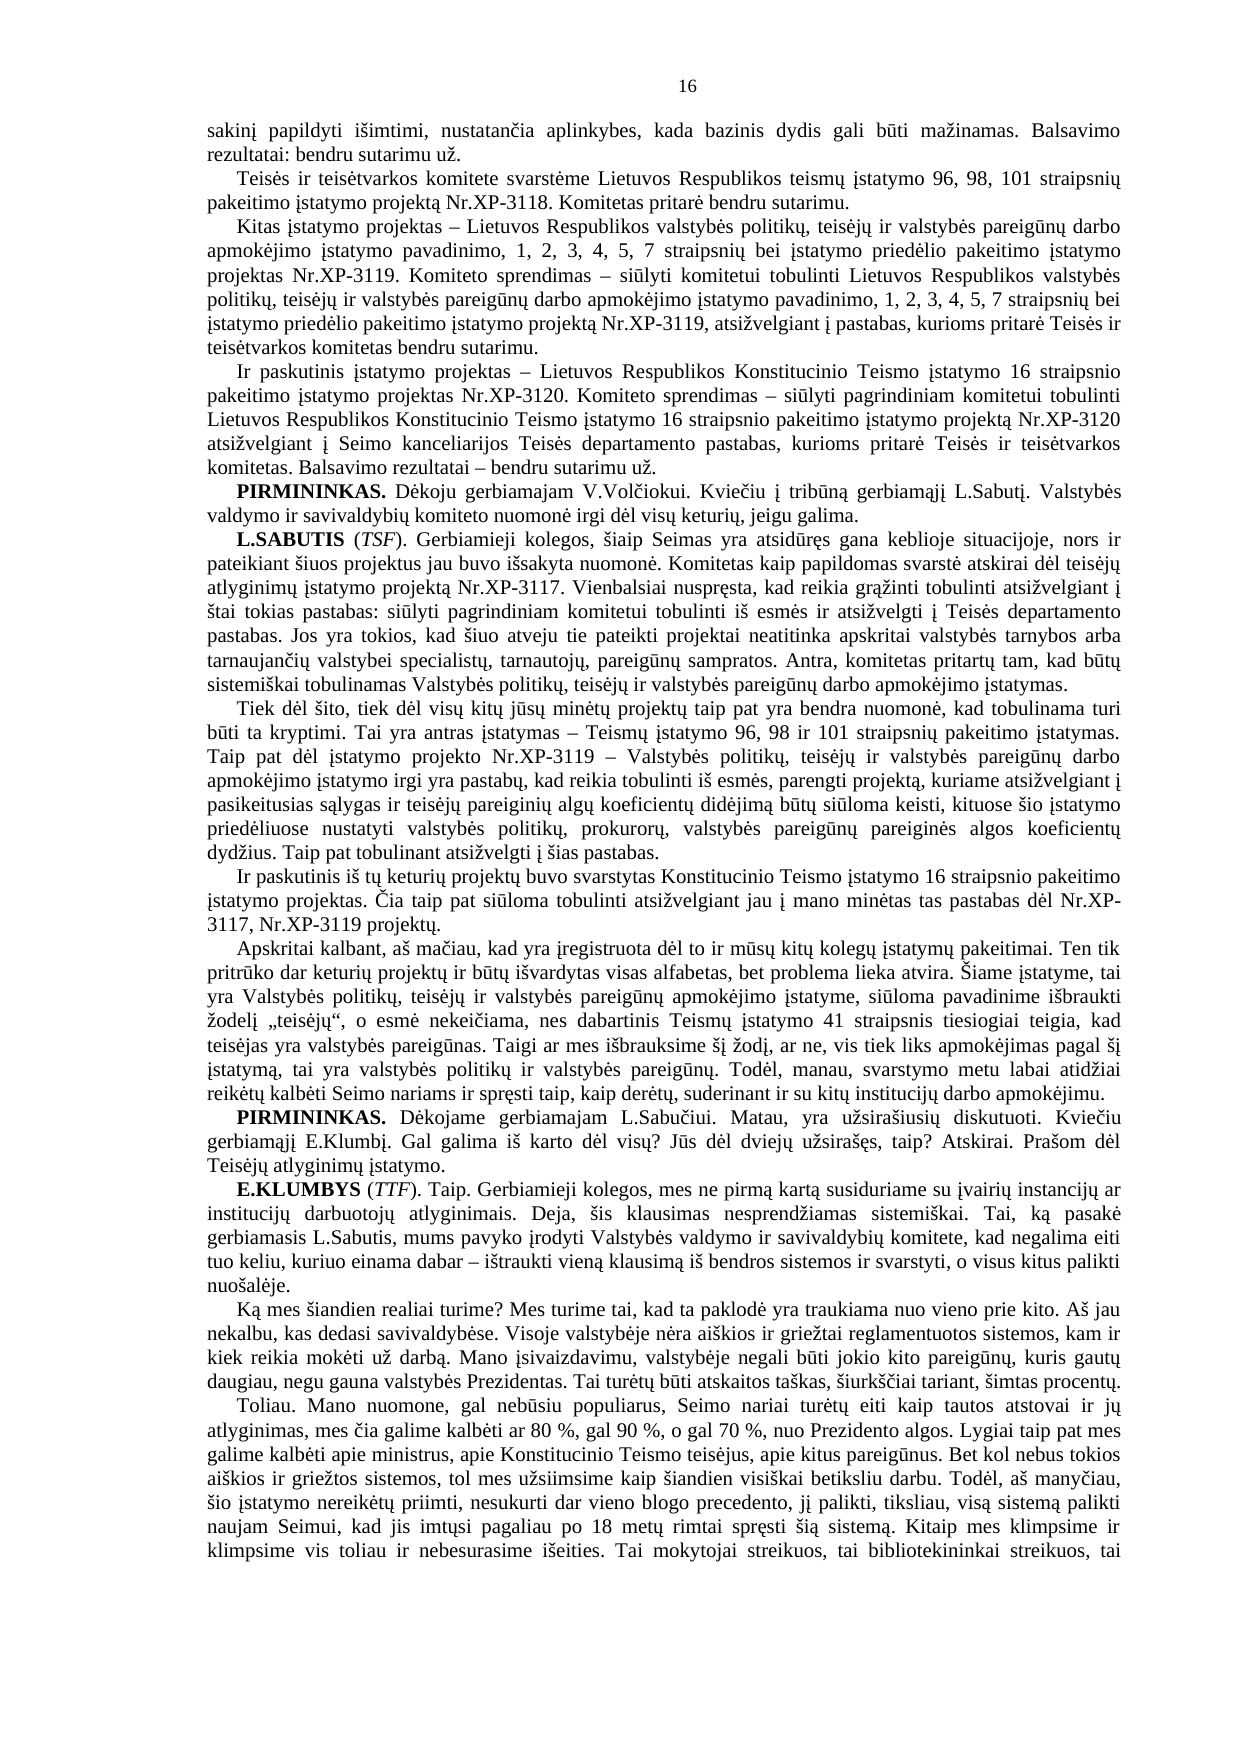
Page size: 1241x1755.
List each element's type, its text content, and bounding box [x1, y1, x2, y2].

text Tiek dėl šito, tiek dėl visų kitų jūsų minėtų projektų taip pat yra bendra nuomonė, kad tobulinama turi būti ta kryptimi. Tai yra antras įstatymas – Teismų įstatymo 96, 98 ir 101 straipsnių pakeitimo įstatymas. Taip pat dėl įstatymo projekto Nr.XP-3119 – Valstybės politikų, teisėjų ir valstybės pareigūnų darbo apmokėjimo įstatymo irgi yra pastabų, kad reikia tobulinti iš esmės, parengti projektą, kuriame atsižvelgiant į pasikeitusias sąlygas ir teisėjų pareiginių algų koeficientų didėjimą būtų siūloma keisti, kituose šio įstatymo priedėliuose nustatyti valstybės politikų, prokurorų, valstybės pareigūnų pareiginės algos koeficientų dydžius. Taip pat tobulinant atsižvelgti į šias pastabas. [207, 696, 1122, 864]
text Ir paskutinis įstatymo projektas – Lietuvos Respublikos Konstitucinio Teismo įstatymo 16 straipsnio pakeitimo įstatymo projektas Nr.XP-3120. Komiteto sprendimas – siūlyti pagrindiniam komitetui tobulinti Lietuvos Respublikos Konstitucinio Teismo įstatymo 16 straipsnio pakeitimo įstatymo projektą Nr.XP-3120 atsižvelgiant į Seimo kanceliarijos Teisės departamento pastabas, kurioms pritarė Teisės ir teisėtvarkos komitetas. Balsavimo rezultatai – bendru sutarimu už. [207, 359, 1122, 479]
text Ką mes šiandien realiai turime? Mes turime tai, kad ta paklodė yra traukiama nuo vieno prie kito. Aš jau nekalbu, kas dedasi savivaldybėse. Visoje valstybėje nėra aiškios ir griežtai reglamentuotos sistemos, kam ir kiek reikia mokėti už darbą. Mano įsivaizdavimu, valstybėje negali būti jokio kito pareigūnų, kuris gautų daugiau, negu gauna valstybės Prezidentas. Tai turėtų būti atskaitos taškas, šiurkščiai tariant, šimtas procentų. [207, 1297, 1122, 1393]
text PIRMININKAS. Dėkojame gerbiamajam L.Sabučiui. Matau, yra užsirašiusių diskutuoti. Kviečiu gerbiamąjį E.Klumbį. Gal galima iš karto dėl visų? Jūs dėl dviejų užsirašęs, taip? Atskirai. Prašom dėl Teisėjų atlyginimų įstatymo. [207, 1105, 1122, 1177]
text PIRMININKAS. Dėkoju gerbiamajam V.Volčiokui. Kviečiu į tribūną gerbiamąjį L.Sabutį. Valstybės valdymo ir savivaldybių komiteto nuomonė irgi dėl visų keturių, jeigu galima. [207, 479, 1122, 527]
text Teisės ir teisėtvarkos komitete svarstėme Lietuvos Respublikos teismų įstatymo 96, 98, 101 straipsnių pakeitimo įstatymo projektą Nr.XP-3118. Komitetas pritarė bendru sutarimu. [207, 166, 1122, 214]
text Apskritai kalbant, aš mačiau, kad yra įregistruota dėl to ir mūsų kitų kolegų įstatymų pakeitimai. Ten tik pritrūko dar keturių projektų ir būtų išvardytas visas alfabetas, bet problema lieka atvira. Šiame įstatyme, tai yra Valstybės politikų, teisėjų ir valstybės pareigūnų apmokėjimo įstatyme, siūloma pavadinime išbraukti žodelį „teisėjų“, o esmė nekeičiama, nes dabartinis Teismų įstatymo 41 straipsnis tiesiogiai teigia, kad teisėjas yra valstybės pareigūnas. Taigi ar mes išbrauksime šį žodį, ar ne, vis tiek liks apmokėjimas pagal šį įstatymą, tai yra valstybės politikų ir valstybės pareigūnų. Todėl, manau, svarstymo metu labai atidžiai reikėtų kalbėti Seimo nariams ir spręsti taip, kaip derėtų, suderinant ir su kitų institucijų darbo apmokėjimu. [207, 936, 1122, 1105]
text Kitas įstatymo projektas – Lietuvos Respublikos valstybės politikų, teisėjų ir valstybės pareigūnų darbo apmokėjimo įstatymo pavadinimo, 1, 2, 3, 4, 5, 7 straipsnių bei įstatymo priedėlio pakeitimo įstatymo projektas Nr.XP-3119. Komiteto sprendimas – siūlyti komitetui tobulinti Lietuvos Respublikos valstybės politikų, teisėjų ir valstybės pareigūnų darbo apmokėjimo įstatymo pavadinimo, 1, 2, 3, 4, 5, 7 straipsnių bei įstatymo priedėlio pakeitimo įstatymo projektą Nr.XP-3119, atsižvelgiant į pastabas, kurioms pritarė Teisės ir teisėtvarkos komitetas bendru sutarimu. [207, 214, 1122, 359]
text Ir paskutinis iš tų keturių projektų buvo svarstytas Konstitucinio Teismo įstatymo 16 straipsnio pakeitimo įstatymo projektas. Čia taip pat siūloma tobulinti atsižvelgiant jau į mano minėtas tas pastabas dėl Nr.XP-3117, Nr.XP-3119 projektų. [207, 864, 1122, 936]
text E.KLUMBYS (TTF). Taip. Gerbiamieji kolegos, mes ne pirmą kartą susiduriame su įvairių instancijų ar institucijų darbuotojų atlyginimais. Deja, šis klausimas nesprendžiamas sistemiškai. Tai, ką pasakė gerbiamasis L.Sabutis, mums pavyko įrodyti Valstybės valdymo ir savivaldybių komitete, kad negalima eiti tuo keliu, kuriuo einama dabar – ištraukti vieną klausimą iš bendros sistemos ir svarstyti, o visus kitus palikti nuošalėje. [207, 1177, 1122, 1297]
text sakinį papildyti išimtimi, nustatančia aplinkybes, kada bazinis dydis gali būti mažinamas. Balsavimo rezultatai: bendru sutarimu už. [207, 118, 1122, 166]
text Toliau. Mano nuomone, gal nebūsiu populiarus, Seimo nariai turėtų eiti kaip tautos atstovai ir jų atlyginimas, mes čia galime kalbėti ar 80 %, gal 90 %, o gal 70 %, nuo Prezidento algos. Lygiai taip pat mes galime kalbėti apie ministrus, apie Konstitucinio Teismo teisėjus, apie kitus pareigūnus. Bet kol nebus tokios aiškios ir griežtos sistemos, tol mes užsiimsime kaip šiandien visiškai betiksliu darbu. Todėl, aš manyčiau, šio įstatymo nereikėtų priimti, nesukurti dar vieno blogo precedento, jį palikti, tiksliau, visą sistemą palikti naujam Seimui, kad jis imtųsi pagaliau po 18 metų rimtai spręsti šią sistemą. Kitaip mes klimpsime ir klimpsime vis toliau ir nebesurasime išeities. Tai mokytojai streikuos, tai bibliotekininkai streikuos, tai [207, 1393, 1122, 1562]
text L.SABUTIS (TSF). Gerbiamieji kolegos, šiaip Seimas yra atsidūręs gana keblioje situacijoje, nors ir pateikiant šiuos projektus jau buvo išsakyta nuomonė. Komitetas kaip papildomas svarstė atskirai dėl teisėjų atlyginimų įstatymo projektą Nr.XP-3117. Vienbalsiai nuspręsta, kad reikia grąžinti tobulinti atsižvelgiant į štai tokias pastabas: siūlyti pagrindiniam komitetui tobulinti iš esmės ir atsižvelgti į Teisės departamento pastabas. Jos yra tokios, kad šiuo atveju tie pateikti projektai neatitinka apskritai valstybės tarnybos arba tarnaujančių valstybei specialistų, tarnautojų, pareigūnų sampratos. Antra, komitetas pritartų tam, kad būtų sistemiškai tobulinamas Valstybės politikų, teisėjų ir valstybės pareigūnų darbo apmokėjimo įstatymas. [207, 527, 1122, 696]
